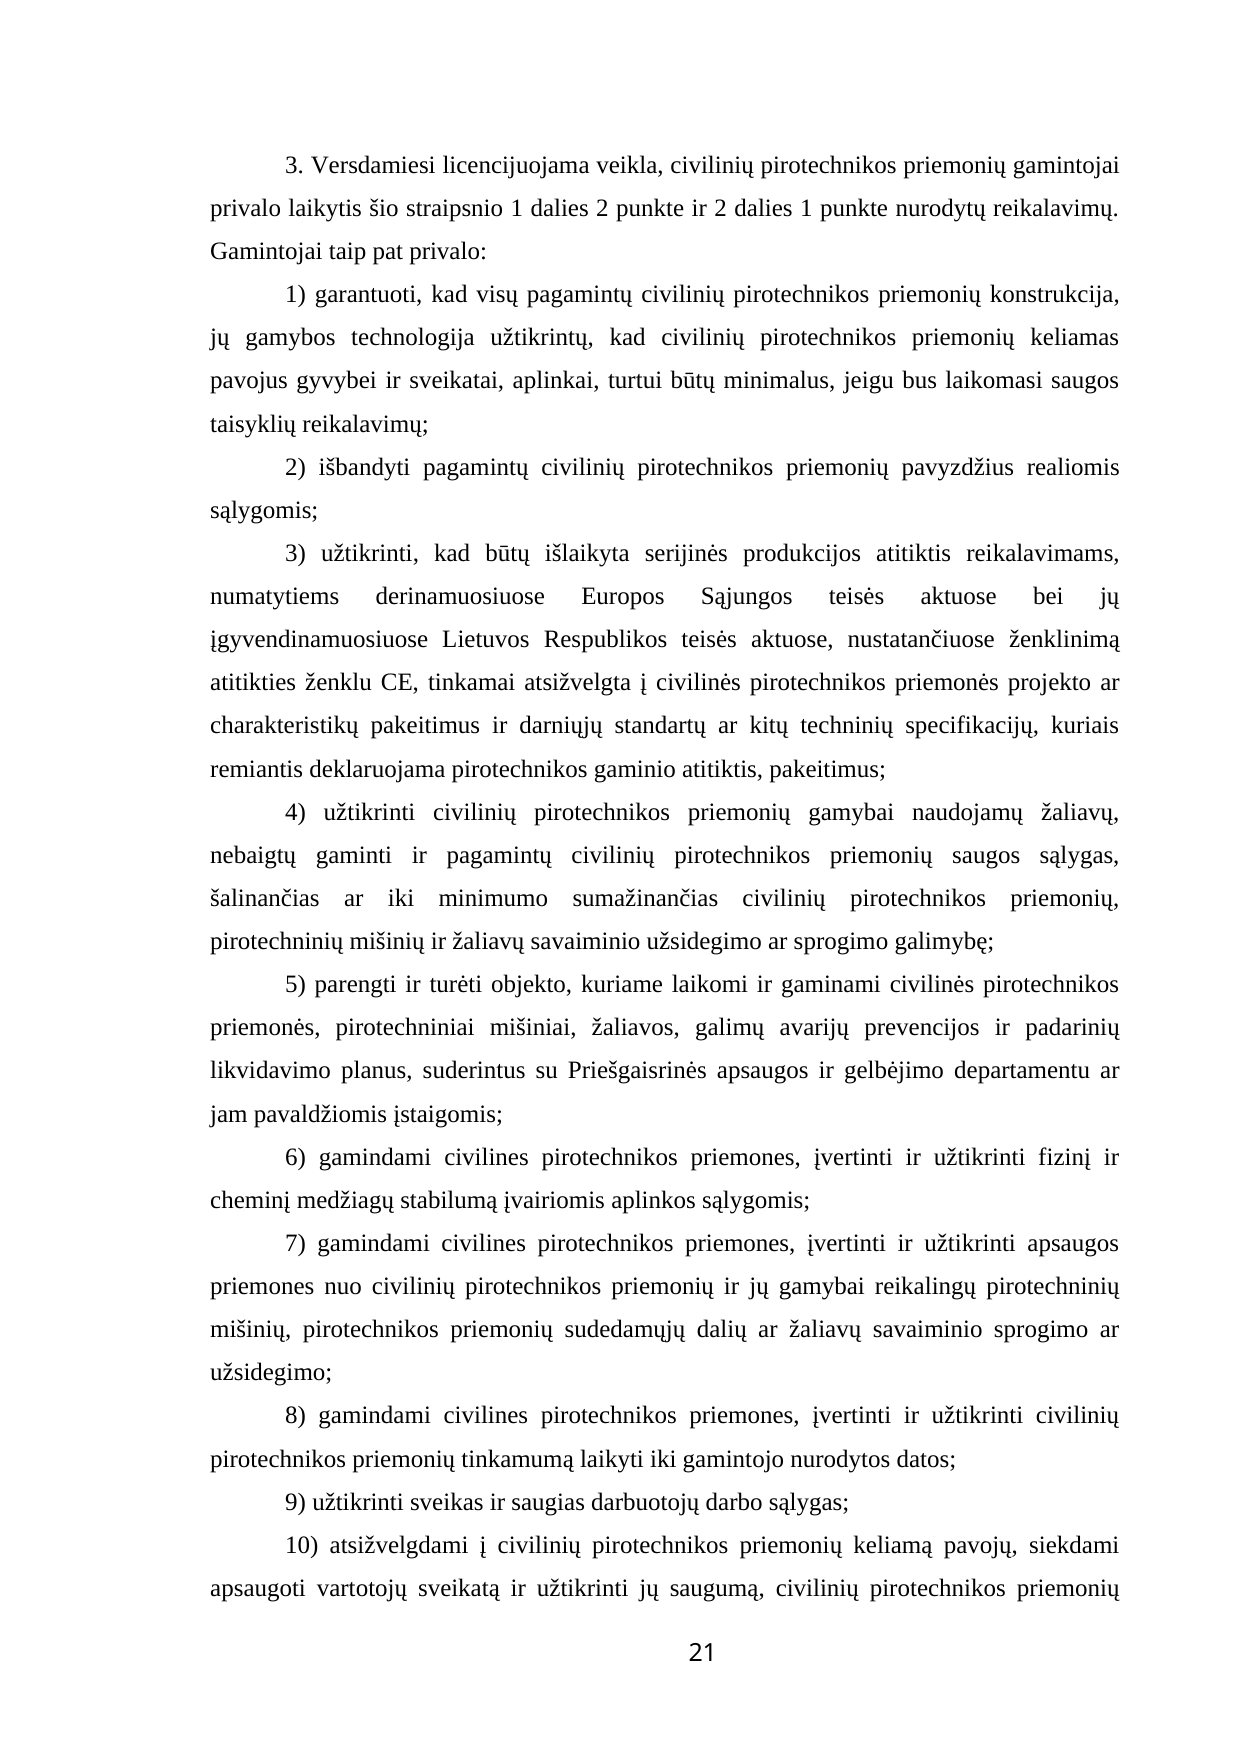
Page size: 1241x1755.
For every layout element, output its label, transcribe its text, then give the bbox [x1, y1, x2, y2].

text 7) gamindami civilines pirotechnikos priemones, įvertinti ir užtikrinti apsaugos priemones nuo civilinių pirotechnikos priemonių ir jų gamybai reikalingų pirotechninių mišinių, pirotechnikos priemonių sudedamųjų dalių ar žaliavų savaiminio sprogimo ar užsidegimo; [210, 1228, 1120, 1386]
text 3. Versdamiesi licencijuojama veikla, civilinių pirotechnikos priemonių gamintojai privalo laikytis šio straipsnio 1 dalies 2 punkte ir 2 dalies 1 punkte nurodytų reikalavimų. Gamintojai taip pat privalo: [210, 150, 1120, 265]
text 4) užtikrinti civilinių pirotechnikos priemonių gamybai naudojamų žaliavų, nebaigtų gaminti ir pagamintų civilinių pirotechnikos priemonių saugos sąlygas, šalinančias ar iki minimumo sumažinančias civilinių pirotechnikos priemonių, pirotechninių mišinių ir žaliavų savaiminio užsidegimo ar sprogimo galimybę; [210, 797, 1120, 955]
text 3) užtikrinti, kad būtų išlaikyta serijinės produkcijos atitiktis reikalavimams, numatytiems derinamuosiuose Europos Sąjungos teisės aktuose bei jų įgyvendinamuosiuose Lietuvos Respublikos teisės aktuose, nustatančiuose ženklinimą atitikties ženklu CE, tinkamai atsižvelgta į civilinės pirotechnikos priemonės projekto ar charakteristikų pakeitimus ir darniųjų standartų ar kitų techninių specifikacijų, kuriais remiantis deklaruojama pirotechnikos gaminio atitiktis, pakeitimus; [210, 538, 1120, 782]
text 2) išbandyti pagamintų civilinių pirotechnikos priemonių pavyzdžius realiomis sąlygomis; [210, 452, 1120, 524]
text 9) užtikrinti sveikas ir saugias darbuotojų darbo sąlygas; [210, 1487, 1120, 1516]
text 8) gamindami civilines pirotechnikos priemones, įvertinti ir užtikrinti civilinių pirotechnikos priemonių tinkamumą laikyti iki gamintojo nurodytos datos; [210, 1401, 1120, 1472]
text 6) gamindami civilines pirotechnikos priemones, įvertinti ir užtikrinti fizinį ir cheminį medžiagų stabilumą įvairiomis aplinkos sąlygomis; [210, 1142, 1120, 1214]
text 10) atsižvelgdami į civilinių pirotechnikos priemonių keliamą pavojų, siekdami apsaugoti vartotojų sveikatą ir užtikrinti jų saugumą, civilinių pirotechnikos priemonių [210, 1530, 1120, 1602]
text 5) parengti ir turėti objekto, kuriame laikomi ir gaminami civilinės pirotechnikos priemonės, pirotechniniai mišiniai, žaliavos, galimų avarijų prevencijos ir padarinių likvidavimo planus, suderintus su Priešgaisrinės apsaugos ir gelbėjimo departamentu ar jam pavaldžiomis įstaigomis; [210, 969, 1120, 1127]
text 1) garantuoti, kad visų pagamintų civilinių pirotechnikos priemonių konstrukcija, jų gamybos technologija užtikrintų, kad civilinių pirotechnikos priemonių keliamas pavojus gyvybei ir sveikatai, aplinkai, turtui būtų minimalus, jeigu bus laikomasi saugos taisyklių reikalavimų; [210, 279, 1120, 437]
